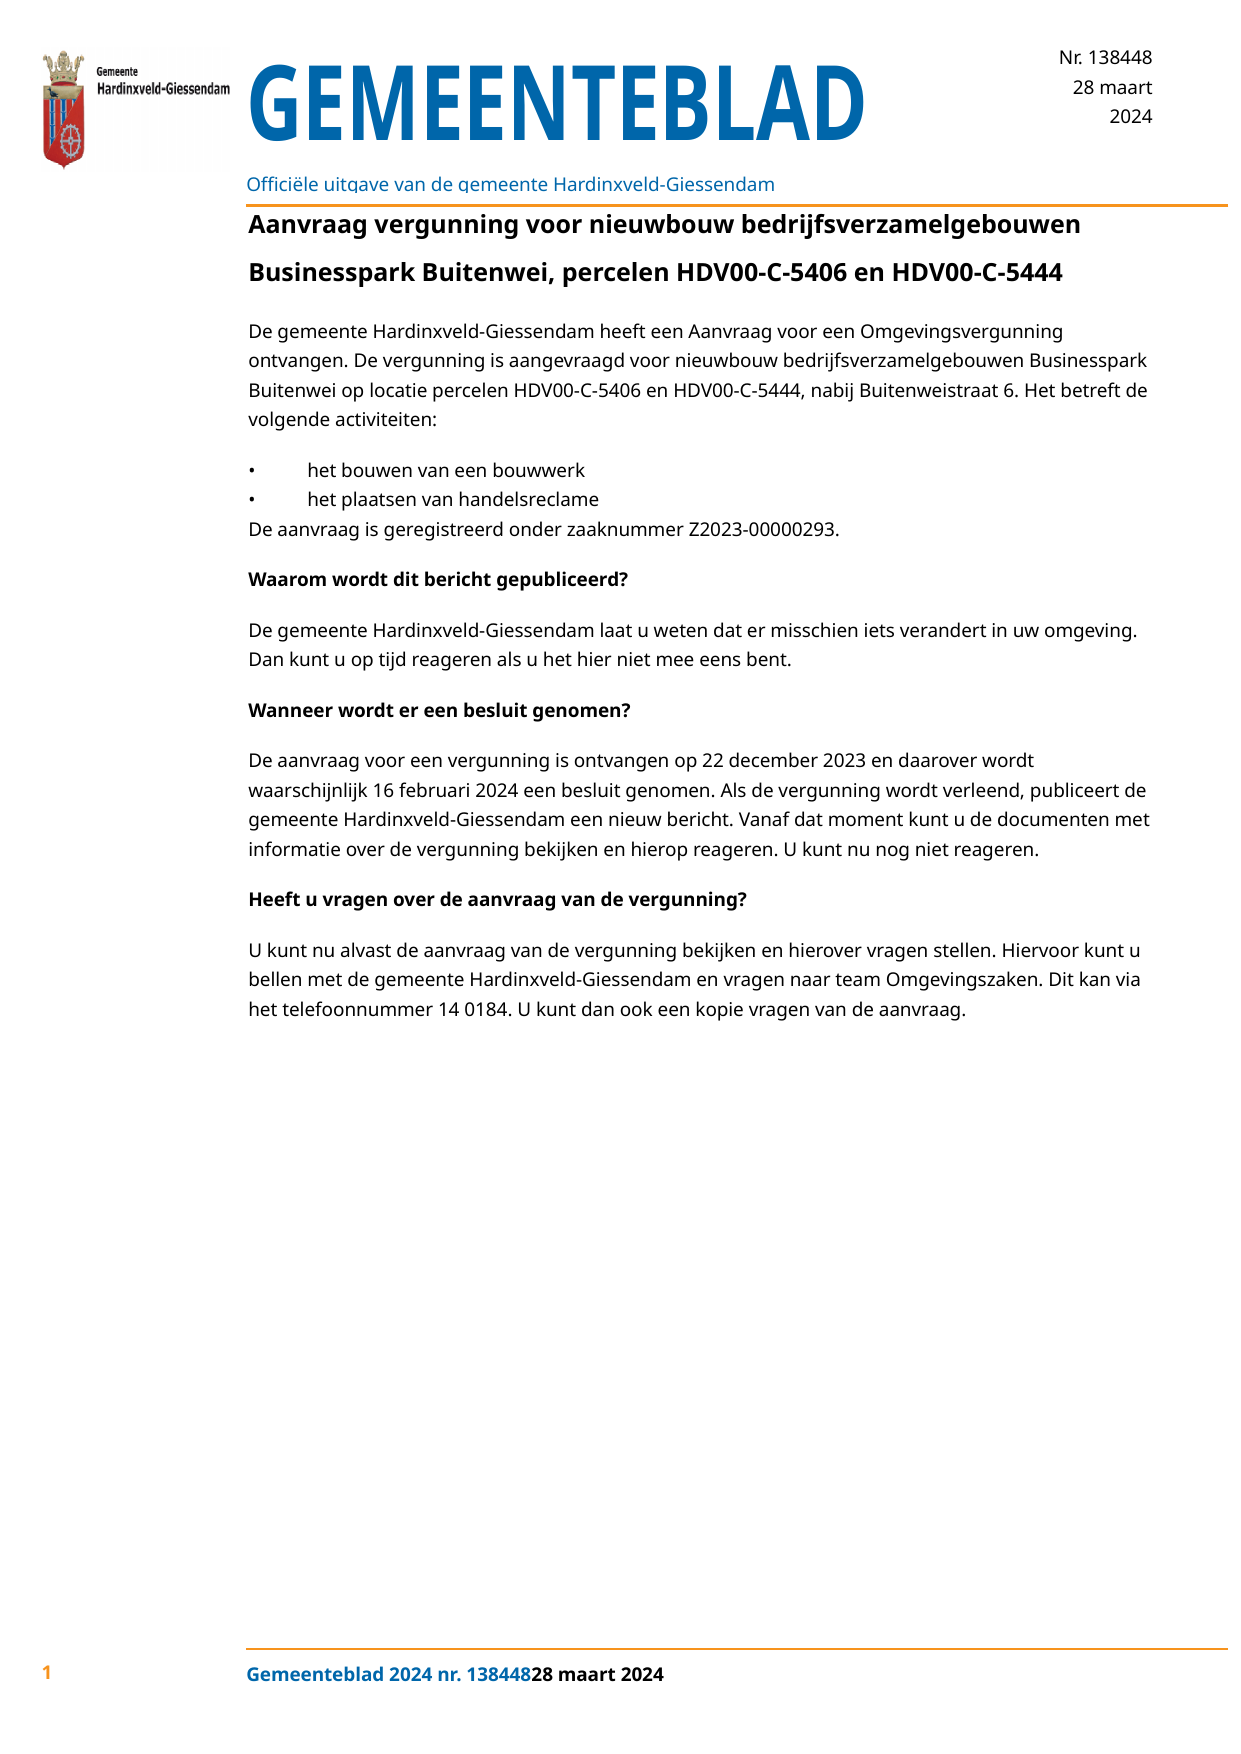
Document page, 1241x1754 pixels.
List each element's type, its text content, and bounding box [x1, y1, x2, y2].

text De gemeente Hardinxveld-Giessendam heeft een Aanvraag voor een Omgevingsvergunning ontvangen. De vergunning is aangevraagd voor nieuwbouw bedrijfsverzamelgebouwen Businesspark Buitenwei op locatie percelen HDV00-C-5406 en HDV00-C-5444, nabij Buitenweistraat 6. Het betreft de volgende activiteiten: [248, 318, 1152, 432]
text Aanvraag vergunning voor nieuwbouw bedrijfsverzamelgebouwen Businesspark Buitenwei, percelen HDV00-C-5406 en HDV00-C-5444 [248, 207, 1152, 288]
text De gemeente Hardinxveld-Giessendam laat u weten dat er misschien iets verandert in uw omgeving. Dan kunt u op tijd reageren als u het hier niet mee eens bent. [248, 617, 1152, 672]
text Heeft u vragen over de aanvraag van de vergunning? [248, 887, 1152, 912]
text Wanneer wordt er een besluit genomen? [248, 697, 1152, 723]
text Waarom wordt dit bericht gepubliceerd? [248, 567, 1152, 592]
list het bouwen van een bouwwerk [248, 457, 1152, 483]
text U kunt nu alvast de aanvraag van de vergunning bekijken en hierover vragen stellen. Hiervoor kunt u bellen met de gemeente Hardinxveld-Giessendam en vragen naar team Omgevingszaken. Dit kan via het telefoonnummer 14 0184. U kunt dan ook een kopie vragen van de aanvraag. [248, 937, 1152, 1022]
text De aanvraag is geregistreerd onder zaaknummer Z2023-00000293. [248, 516, 1152, 542]
list het plaatsen van handelsreclame [248, 487, 1152, 512]
text De aanvraag voor een vergunning is ontvangen op 22 december 2023 en daarover wordt waarschijnlijk 16 februari 2024 een besluit genomen. Als de vergunning wordt verleend, publiceert de gemeente Hardinxveld-Giessendam een nieuw bericht. Vanaf dat moment kunt u de documenten met informatie over de vergunning bekijken en hierop reageren. U kunt nu nog niet reageren. [248, 747, 1152, 862]
picture [41, 47, 231, 172]
